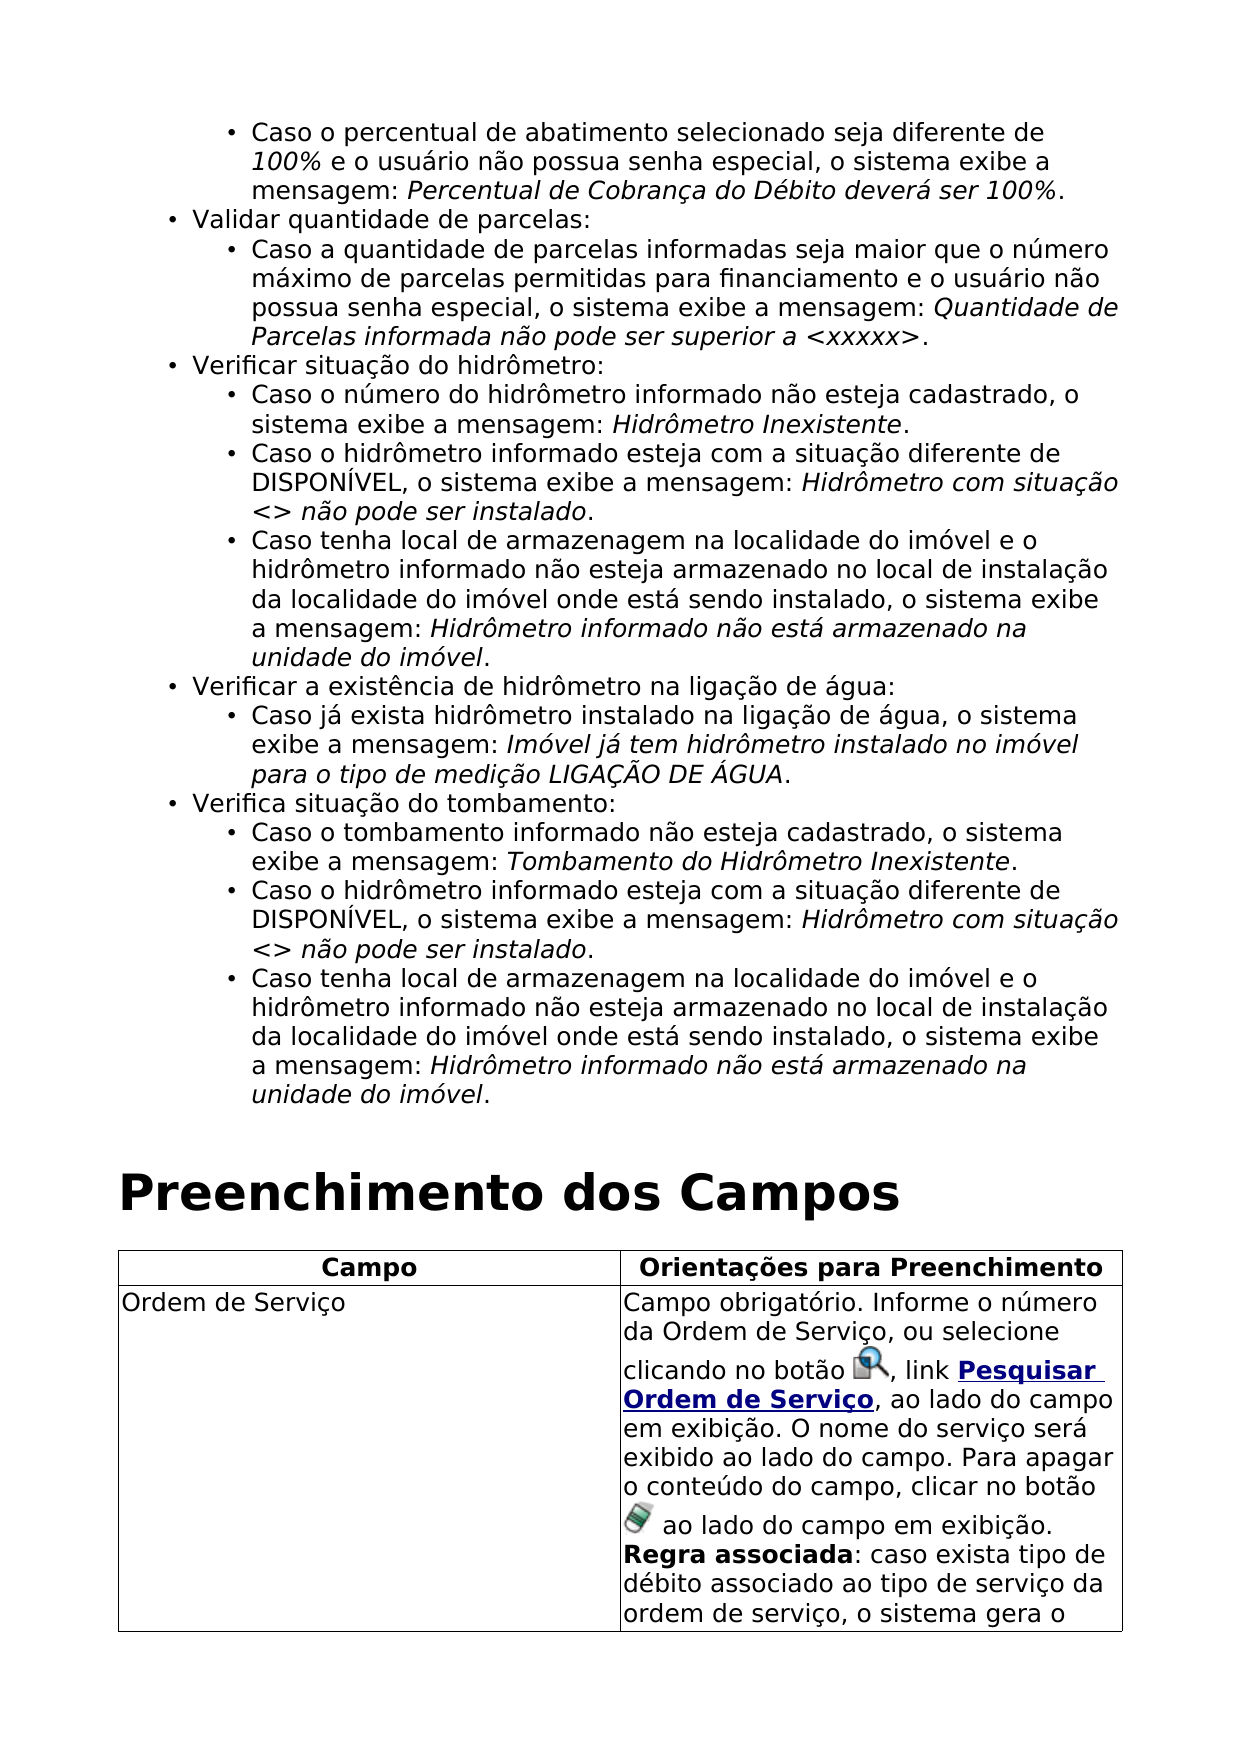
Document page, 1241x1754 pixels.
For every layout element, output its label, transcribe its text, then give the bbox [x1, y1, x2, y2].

list Caso o hidrômetro informado esteja com a situação diferente de DISPONÍVEL, o sistema exibe a mensagem: Hidrômetro com situação <> não pode ser instalado. [236, 876, 1122, 964]
subtitle Preenchimento dos Campos [118, 1164, 1122, 1222]
list Caso o hidrômetro informado esteja com a situação diferente de DISPONÍVEL, o sistema exibe a mensagem: Hidrômetro com situação <> não pode ser instalado. [236, 439, 1122, 526]
list Verificar situação do hidrômetro: [177, 351, 1122, 381]
table_cell Campo obrigatório. Informe o número da Ordem de Serviço, ou selecione clicando no botão , link Pesquisar Ordem de Serviço, ao lado do campo em exibição. O nome do serviço será exibido ao lado do campo. Para apagar o conteúdo do campo, clicar no botão ao lado do campo em exibição. Regra associada: caso exista tipo de débito associado ao tipo de serviço da ordem de serviço, o sistema gera o [621, 1286, 1122, 1631]
table_header Campo [119, 1251, 620, 1285]
list Caso o número do hidrômetro informado não esteja cadastrado, o sistema exibe a mensagem: Hidrômetro Inexistente. [236, 381, 1122, 439]
table_header Orientações para Preenchimento [621, 1251, 1122, 1285]
list Verificar a existência de hidrômetro na ligação de água: [177, 672, 1122, 701]
list Caso tenha local de armazenagem na localidade do imóvel e o hidrômetro informado não esteja armazenado no local de instalação da localidade do imóvel onde está sendo instalado, o sistema exibe a mensagem: Hidrômetro informado não está armazenado na unidade do imóvel. [236, 526, 1122, 672]
list Caso a quantidade de parcelas informadas seja maior que o número máximo de parcelas permitidas para financiamento e o usuário não possua senha especial, o sistema exibe a mensagem: Quantidade de Parcelas informada não pode ser superior a <xxxxx>. [236, 235, 1122, 351]
picture [853, 1346, 890, 1379]
list Validar quantidade de parcelas: [177, 206, 1122, 235]
list Caso o percentual de abatimento selecionado seja diferente de 100% e o usuário não possua senha especial, o sistema exibe a mensagem: Percentual de Cobrança do Débito deverá ser 100%. [236, 118, 1122, 206]
table_cell Ordem de Serviço [119, 1286, 620, 1631]
list Caso já exista hidrômetro instalado na ligação de água, o sistema exibe a mensagem: Imóvel já tem hidrômetro instalado no imóvel para o tipo de medição LIGAÇÃO DE ÁGUA. [236, 701, 1122, 789]
picture [622, 1501, 655, 1535]
list Verifica situação do tombamento: [177, 789, 1122, 818]
list Caso o tombamento informado não esteja cadastrado, o sistema exibe a mensagem: Tombamento do Hidrômetro Inexistente. [236, 818, 1122, 876]
list Caso tenha local de armazenagem na localidade do imóvel e o hidrômetro informado não esteja armazenado no local de instalação da localidade do imóvel onde está sendo instalado, o sistema exibe a mensagem: Hidrômetro informado não está armazenado na unidade do imóvel. [236, 964, 1122, 1110]
